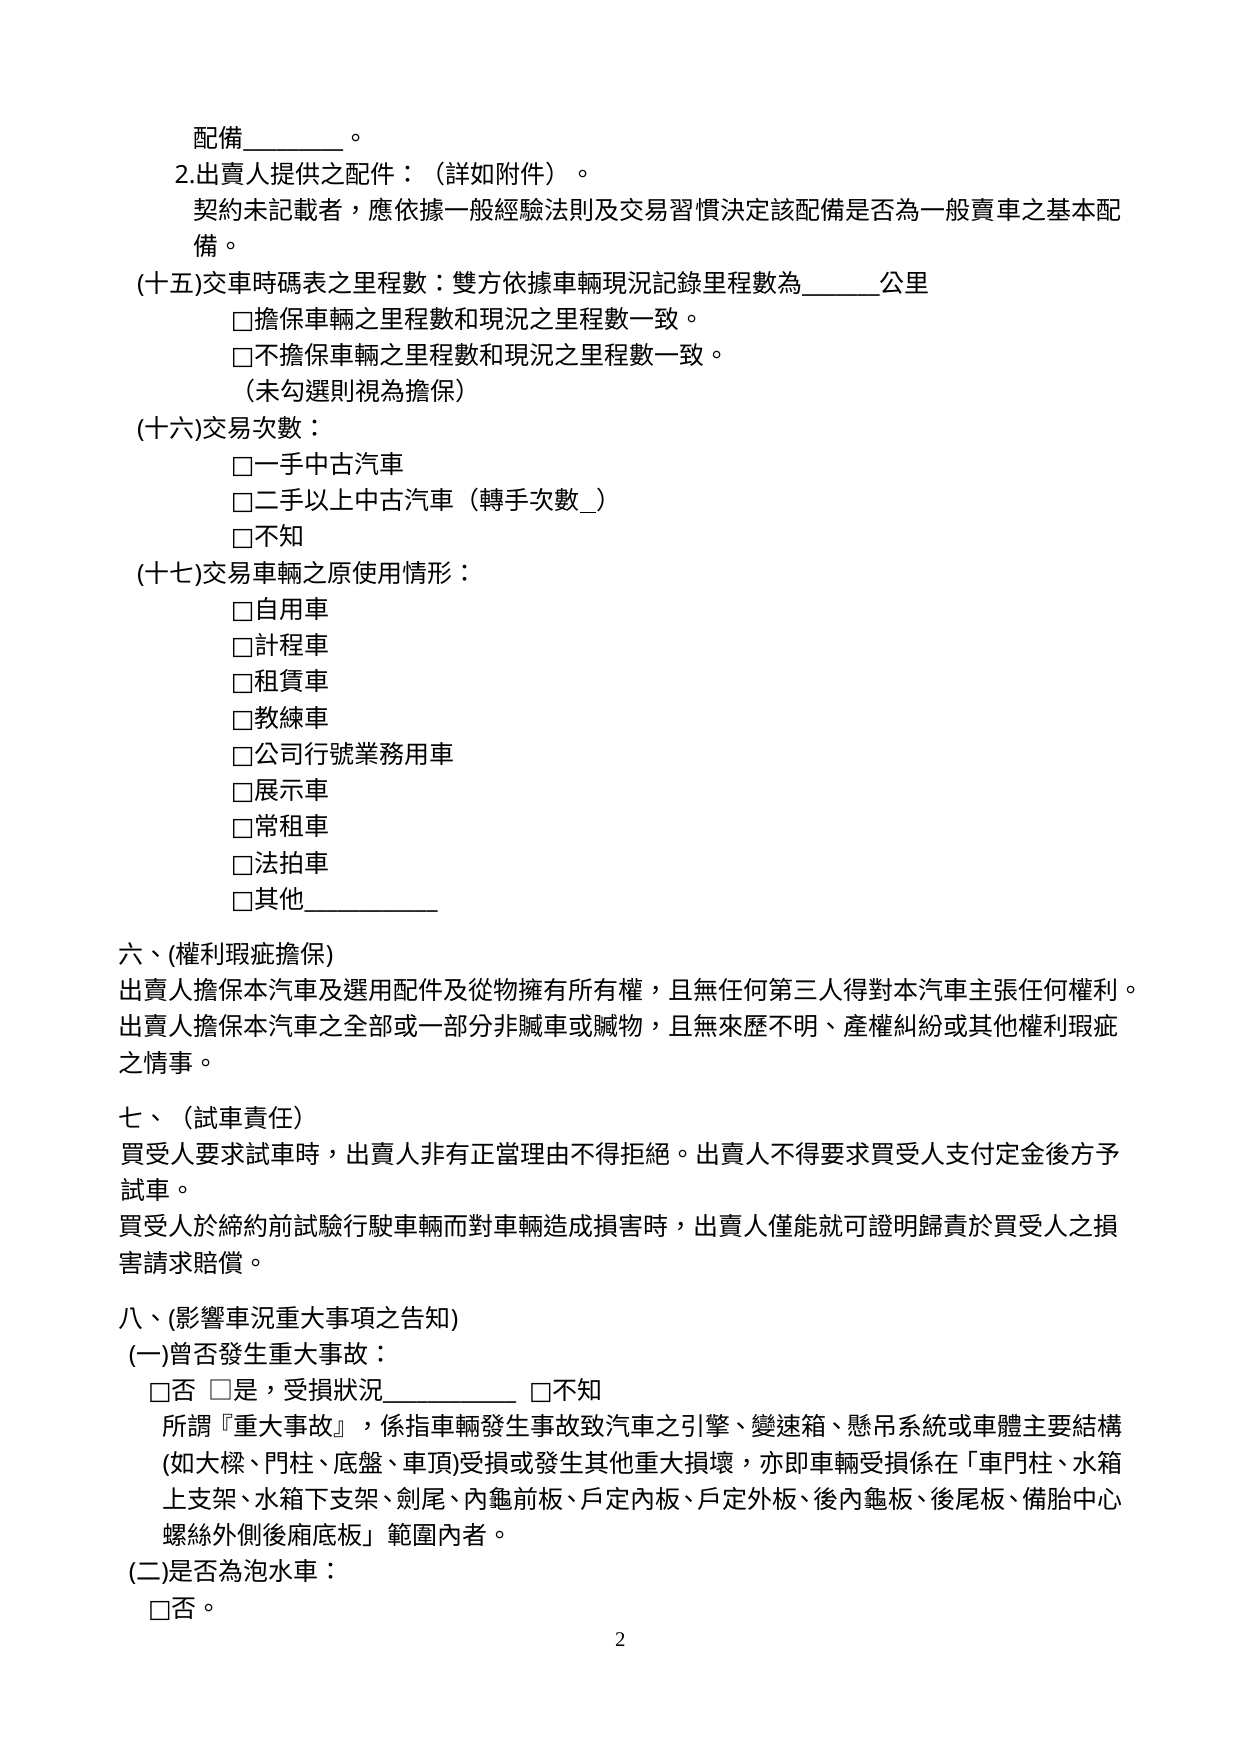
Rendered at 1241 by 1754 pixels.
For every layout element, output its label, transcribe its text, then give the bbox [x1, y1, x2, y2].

text □不擔保車輛之里程數和現況之里程數一致。 [231, 336, 1122, 372]
text (十六)交易次數： [118, 408, 1122, 444]
text 契約未記載者，應依據一般經驗法則及交易習慣決定該配備是否為一般賣車之基本配備。 [193, 191, 1122, 263]
text □不知 [118, 517, 1122, 553]
text (十五)交車時碼表之里程數：雙方依據車輛現況記錄里程數為_______公里 [137, 263, 1122, 299]
text 出賣人擔保本汽車之全部或一部分非贓車或贓物，且無來歷不明、產權糾紛或其他權利瑕疵之情事。 [118, 1007, 1122, 1079]
text □一手中古汽車 [118, 444, 1122, 481]
text □擔保車輛之里程數和現況之里程數一致。 [231, 299, 1122, 336]
text □教練車 [231, 698, 1122, 734]
text 七、（試車責任） [118, 1098, 1122, 1134]
text □常租車 [231, 807, 1122, 843]
text 配備_________。 [193, 118, 1122, 154]
text □展示車 [231, 771, 1122, 807]
text □否。 [128, 1588, 1122, 1624]
text 八、(影響車況重大事項之告知) [118, 1298, 1122, 1334]
text 買受人於締約前試驗行駛車輛而對車輛造成損害時，出賣人僅能就可證明歸責於買受人之損害請求賠償。 [118, 1207, 1122, 1279]
text □租賃車 [231, 662, 1122, 698]
text □計程車 [231, 626, 1122, 662]
text 六、(權利瑕疵擔保) [118, 934, 1122, 971]
text (一)曾否發生重大事故： [128, 1334, 1122, 1371]
text □公司行號業務用車 [231, 734, 1122, 771]
text 所謂『重大事故』，係指車輛發生事故致汽車之引擎、變速箱、懸吊系統或車體主要結構(如大樑、門柱、底盤、車頂)受損或發生其他重大損壞，亦即車輛受損係在「車門柱、水箱上支架、水箱下支架、劍尾、內龜前板、戶定內板、戶定外板、後內龜板、後尾板、備胎中心螺絲外側後廂底板」範圍內者。 [162, 1407, 1122, 1552]
text □否 □是，受損狀況____________ □不知 [128, 1371, 1122, 1407]
text □法拍車 [231, 843, 1122, 879]
text □自用車 [231, 589, 1122, 626]
text （未勾選則視為擔保） [231, 372, 1122, 408]
text (二)是否為泡水車： [128, 1552, 1122, 1588]
text 2.出賣人提供之配件：（詳如附件）。 [174, 154, 1122, 191]
text (十七)交易車輛之原使用情形： [118, 553, 1122, 589]
text 出賣人擔保本汽車及選用配件及從物擁有所有權，且無任何第三人得對本汽車主張任何權利。 [118, 971, 1122, 1007]
text □二手以上中古汽車（轉手次數 ） [118, 481, 1122, 517]
text 買受人要求試車時，出賣人非有正當理由不得拒絕。出賣人不得要求買受人支付定金後方予試車。 [120, 1134, 1122, 1207]
text □其他____________ [231, 879, 1122, 916]
